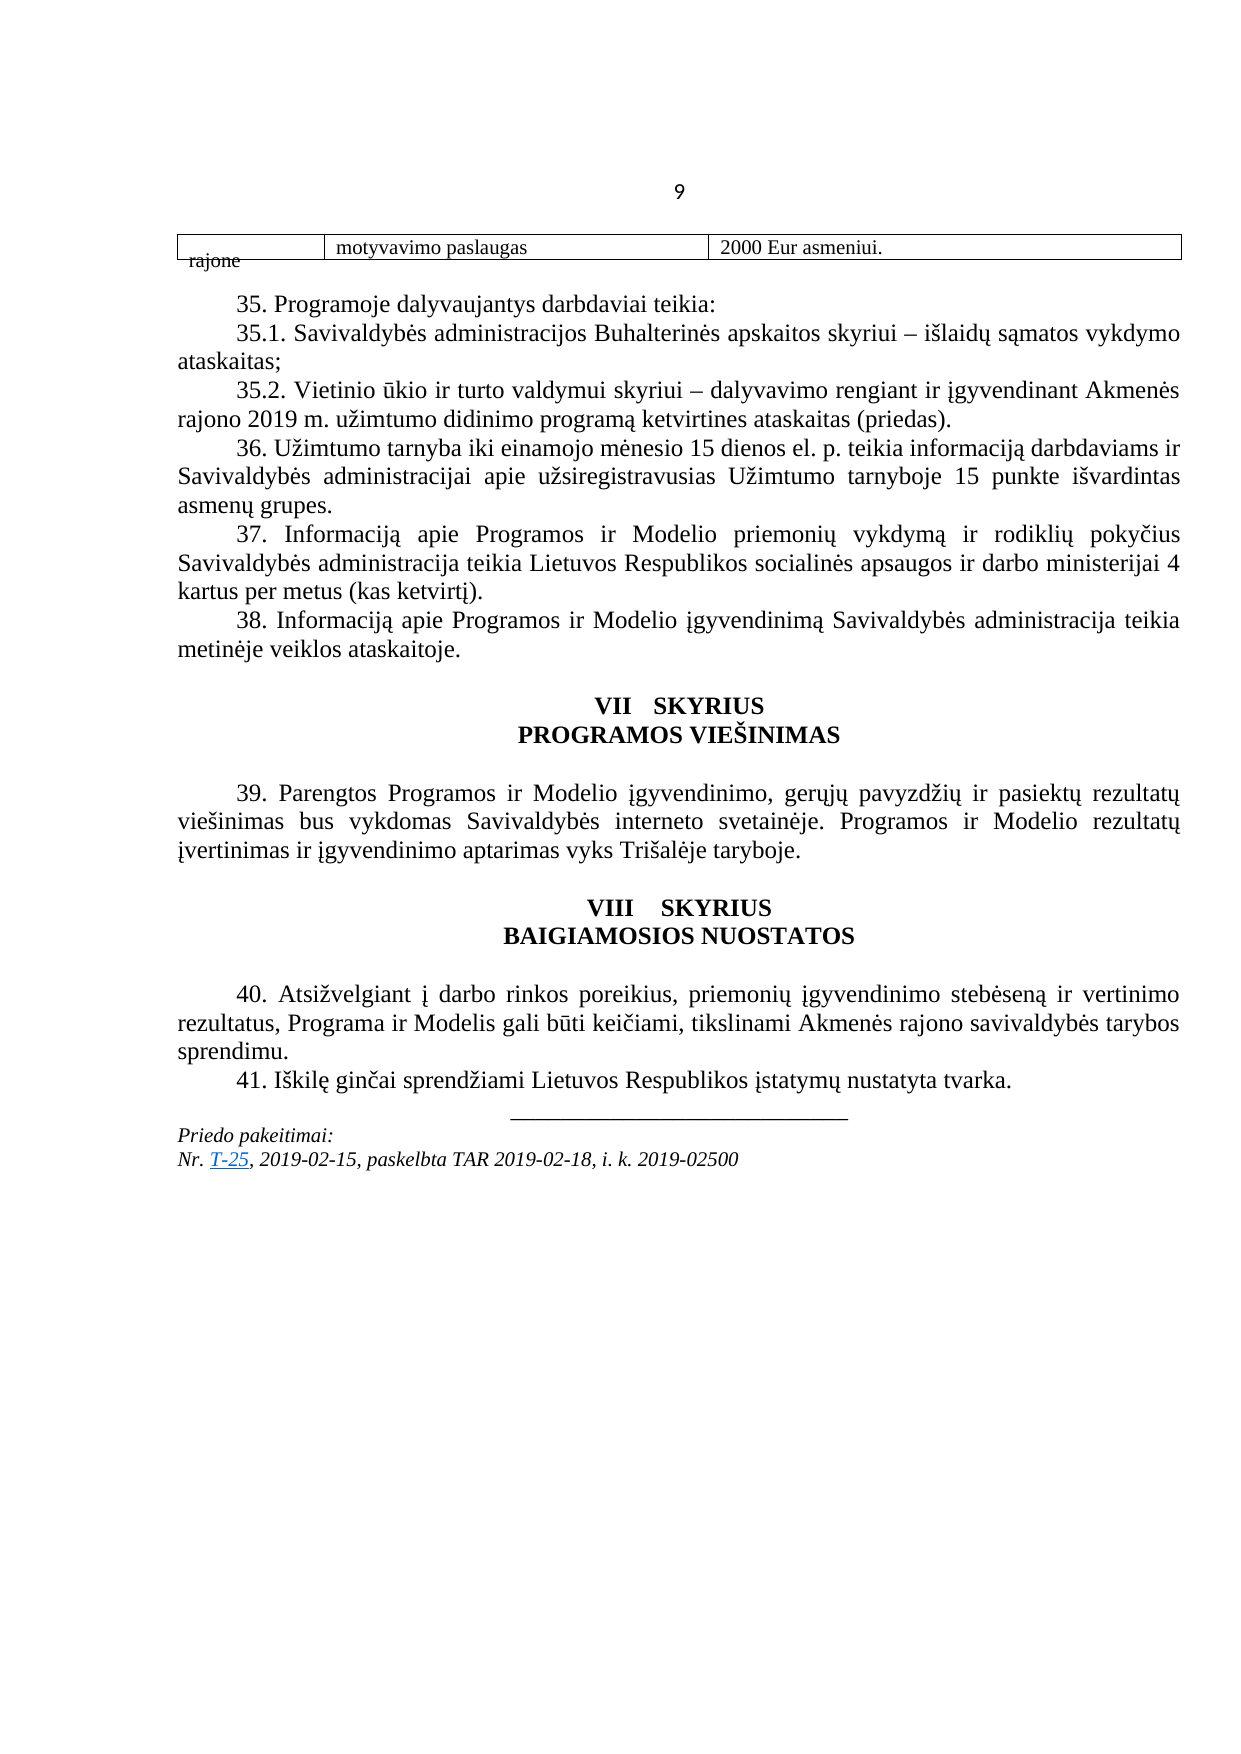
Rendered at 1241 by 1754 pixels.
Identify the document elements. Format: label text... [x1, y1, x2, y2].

table_cell motyvavimo paslaugas [325, 235, 708, 259]
text Nr. T-25, 2019-02-15, paskelbta TAR 2019-02-18, i. k. 2019-02500 [177, 1147, 1181, 1171]
table_cell Mažinti nedarbo lygį Akmenės rajone [178, 235, 324, 259]
text 36. Užimtumo tarnyba iki einamojo mėnesio 15 dienos el. p. teikia informaciją darbdaviams ir Savivaldybės administracijai apie užsiregistravusias Užimtumo tarnyboje 15 punkte išvardintas asmenų grupes. [177, 433, 1181, 519]
text 38. Informaciją apie Programos ir Modelio įgyvendinimą Savivaldybės administracija teikia metinėje veiklos ataskaitoje. [177, 605, 1181, 663]
text Priedo pakeitimai: [177, 1123, 1181, 1147]
text 37. Informaciją apie Programos ir Modelio priemonių vykdymą ir rodiklių pokyčius Savivaldybės administracija teikia Lietuvos Respublikos socialinės apsaugos ir darbo ministerijai 4 kartus per metus (kas ketvirtį). [177, 519, 1181, 605]
text 35.2. Vietinio ūkio ir turto valdymui skyriui – dalyvavimo rengiant ir įgyvendinant Akmenės rajono 2019 m. užimtumo didinimo programą ketvirtines ataskaitas (priedas). [177, 375, 1181, 433]
text VIII SKYRIUS [177, 893, 1181, 921]
text ___________________________ [177, 1094, 1181, 1123]
text PROGRAMOS VIEŠINIMAS [177, 720, 1181, 749]
text 40. Atsižvelgiant į darbo rinkos poreikius, priemonių įgyvendinimo stebėseną ir vertinimo rezultatus, Programa ir Modelis gali būti keičiami, tikslinami Akmenės rajono savivaldybės tarybos sprendimu. [177, 979, 1181, 1065]
text VII SKYRIUS [177, 691, 1181, 720]
text 41. Iškilę ginčai sprendžiami Lietuvos Respublikos įstatymų nustatyta tvarka. [177, 1065, 1181, 1094]
text 35. Programoje dalyvaujantys darbdaviai teikia: [177, 289, 1181, 318]
text BAIGIAMOSIOS NUOSTATOS [177, 921, 1181, 950]
text 39. Parengtos Programos ir Modelio įgyvendinimo, gerųjų pavyzdžių ir pasiektų rezultatų viešinimas bus vykdomas Savivaldybės interneto svetainėje. Programos ir Modelio rezultatų įvertinimas ir įgyvendinimo aptarimas vyks Trišalėje taryboje. [177, 778, 1181, 864]
text 35.1. Savivaldybės administracijos Buhalterinės apskaitos skyriui – išlaidų sąmatos vykdymo ataskaitas; [177, 318, 1181, 375]
table_cell 2000 Eur asmeniui. [709, 235, 1181, 259]
